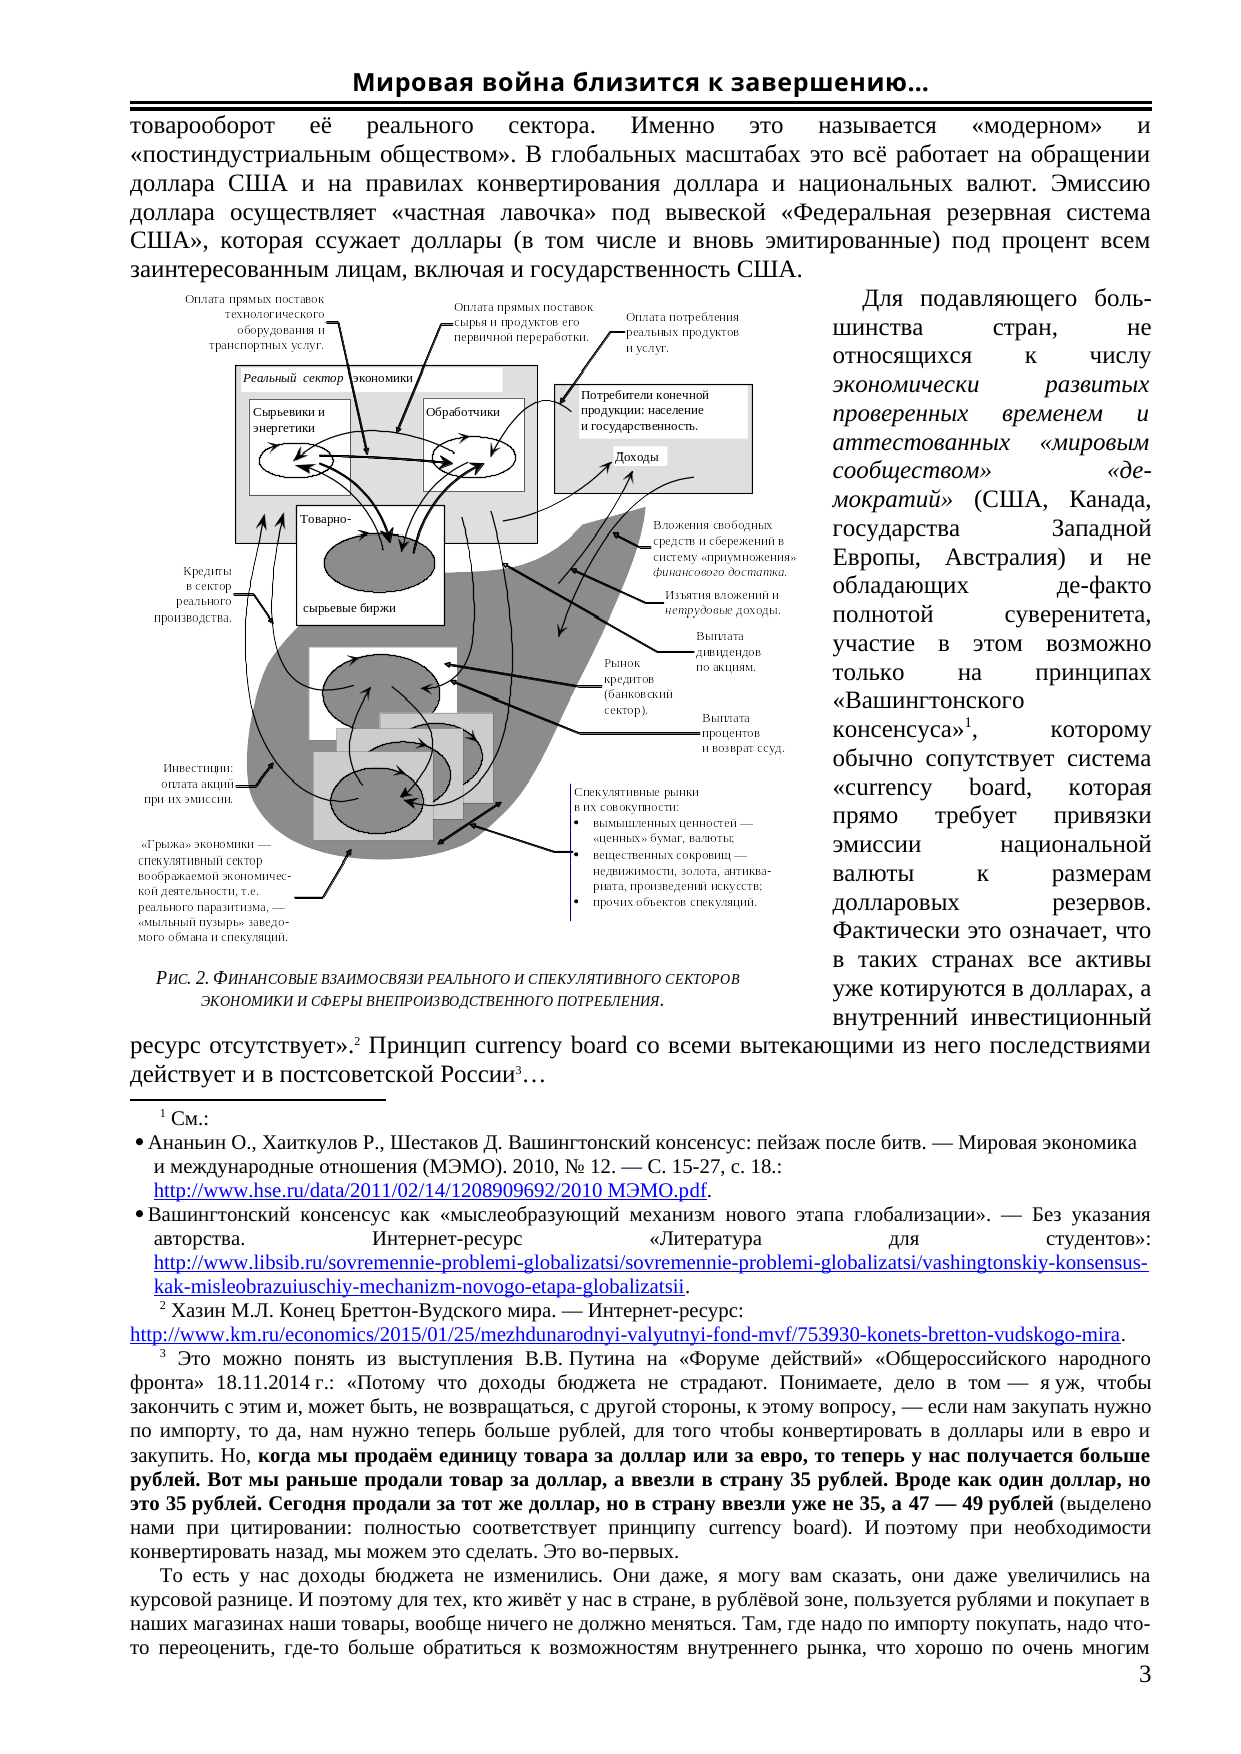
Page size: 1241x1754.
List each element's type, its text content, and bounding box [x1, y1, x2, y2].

text Для подавляющего боль­шинства стран, не относящихся к числу экономически развитых проверенных временем и аттестованных «мировым сообществом» «де­мократий» (США, Канада, государства Западной Европы, Австралия) и не обладающих де-факто полнотой суверенитета, участие в этом возможно только на принципах «Вашингтонского консенсуса», которому обычно сопутствует система «currency board, которая прямо требует привязки эмиссии национальной валюты к размерам долларовых резервов. Фактически это означает, что в таких странах все активы уже котируются в долларах, а внутренний инвестиционный ресурс отсутствует». Принцип currency board со всеми вытекающими из него последствиями действует и в постсоветской России… [130, 283, 1152, 1088]
text Это можно понять из выступления В.В. Путина на «Форуме действий» «Общероссийского народного фронта» 18.11.2014 г.: «Потому что доходы бюджета не страдают. Понимаете, дело в том — я уж, чтобы закончить с этим и, может быть, не возвращаться, с другой стороны, к этому вопросу, — если нам закупать нужно по импорту, то да, нам нужно теперь больше рублей, для того чтобы конвертировать в доллары или в евро и закупить. Но, когда мы продаём единицу товара за доллар или за евро, то теперь у нас получается больше рублей. Вот мы раньше продали товар за доллар, а ввезли в страну 35 рублей. Вроде как один доллар, но это 35 рублей. Сегодня продали за тот же доллар, но в страну ввезли уже не 35, а 47 — 49 рублей (выделено нами при цитировании: полностью соответствует принципу currency board). И поэтому при необходимости конвертировать назад, мы можем это сделать. Это во-первых. [130, 1346, 1152, 1563]
text товарооборот её реального сектора. Именно это называется «модерном» и «постиндустриальным обществом». В глобальных масштабах это всё работает на обращении доллара США и на правилах конвертирования доллара и национальных валют. Эмиссию доллара осуществляет «частная лавочка» под вывеской «Федеральная резервная система США», которая ссужает доллары (в том числе и вновь эмитированные) под процент всем заинтересованным лицам, включая и государственность США. [130, 111, 1152, 283]
text Хазин М.Л. Конец Бреттон-Вудского мира. — Интернет-ресурс: http://www.km.ru/economics/2015/01/25/mezhdunarodnyi-valyutnyi-fond-mvf/753930-konets-bretton-vudskogo-mira. [130, 1298, 1152, 1346]
text См.: [130, 1106, 1152, 1130]
list Ананьин О., Хаиткулов Р., Шестаков Д. Вашингтонский консенсус: пейзаж после битв. — Мировая экономика и международные отношения (МЭМО). 2010, № 12. — С. 15-27, с. 18.: http://www.hse.ru/data/2011/02/14/1208909692/2010 МЭМО.pdf. [136, 1130, 1152, 1202]
list Вашингтонский консенсус как «мыслеобразующий механизм нового этапа глобализации». — Без указания авторства. Интернет-ресурс «Литература для студентов»: http://www.libsib.ru/sovremennie-problemi-globalizatsi/sovremennie-problemi-globalizatsi/vashingtonskiy-konsensus-kak-misleobrazuiuschiy-mechanizm-novogo-etapa-globalizatsii. [136, 1202, 1152, 1298]
text То есть у нас доходы бюджета не изменились. Они даже, я могу вам сказать, они даже увеличились на курсовой разнице. И поэтому для тех, кто живёт у нас в стране, в рублёвой зоне, пользуется рублями и покупает в наших магазинах наши товары, вообще ничего не должно меняться. Там, где надо по импорту покупать, надо что-то переоценить, где-то больше обратиться к возможностям внутреннего рынка, что хорошо по очень многим [130, 1563, 1152, 1659]
